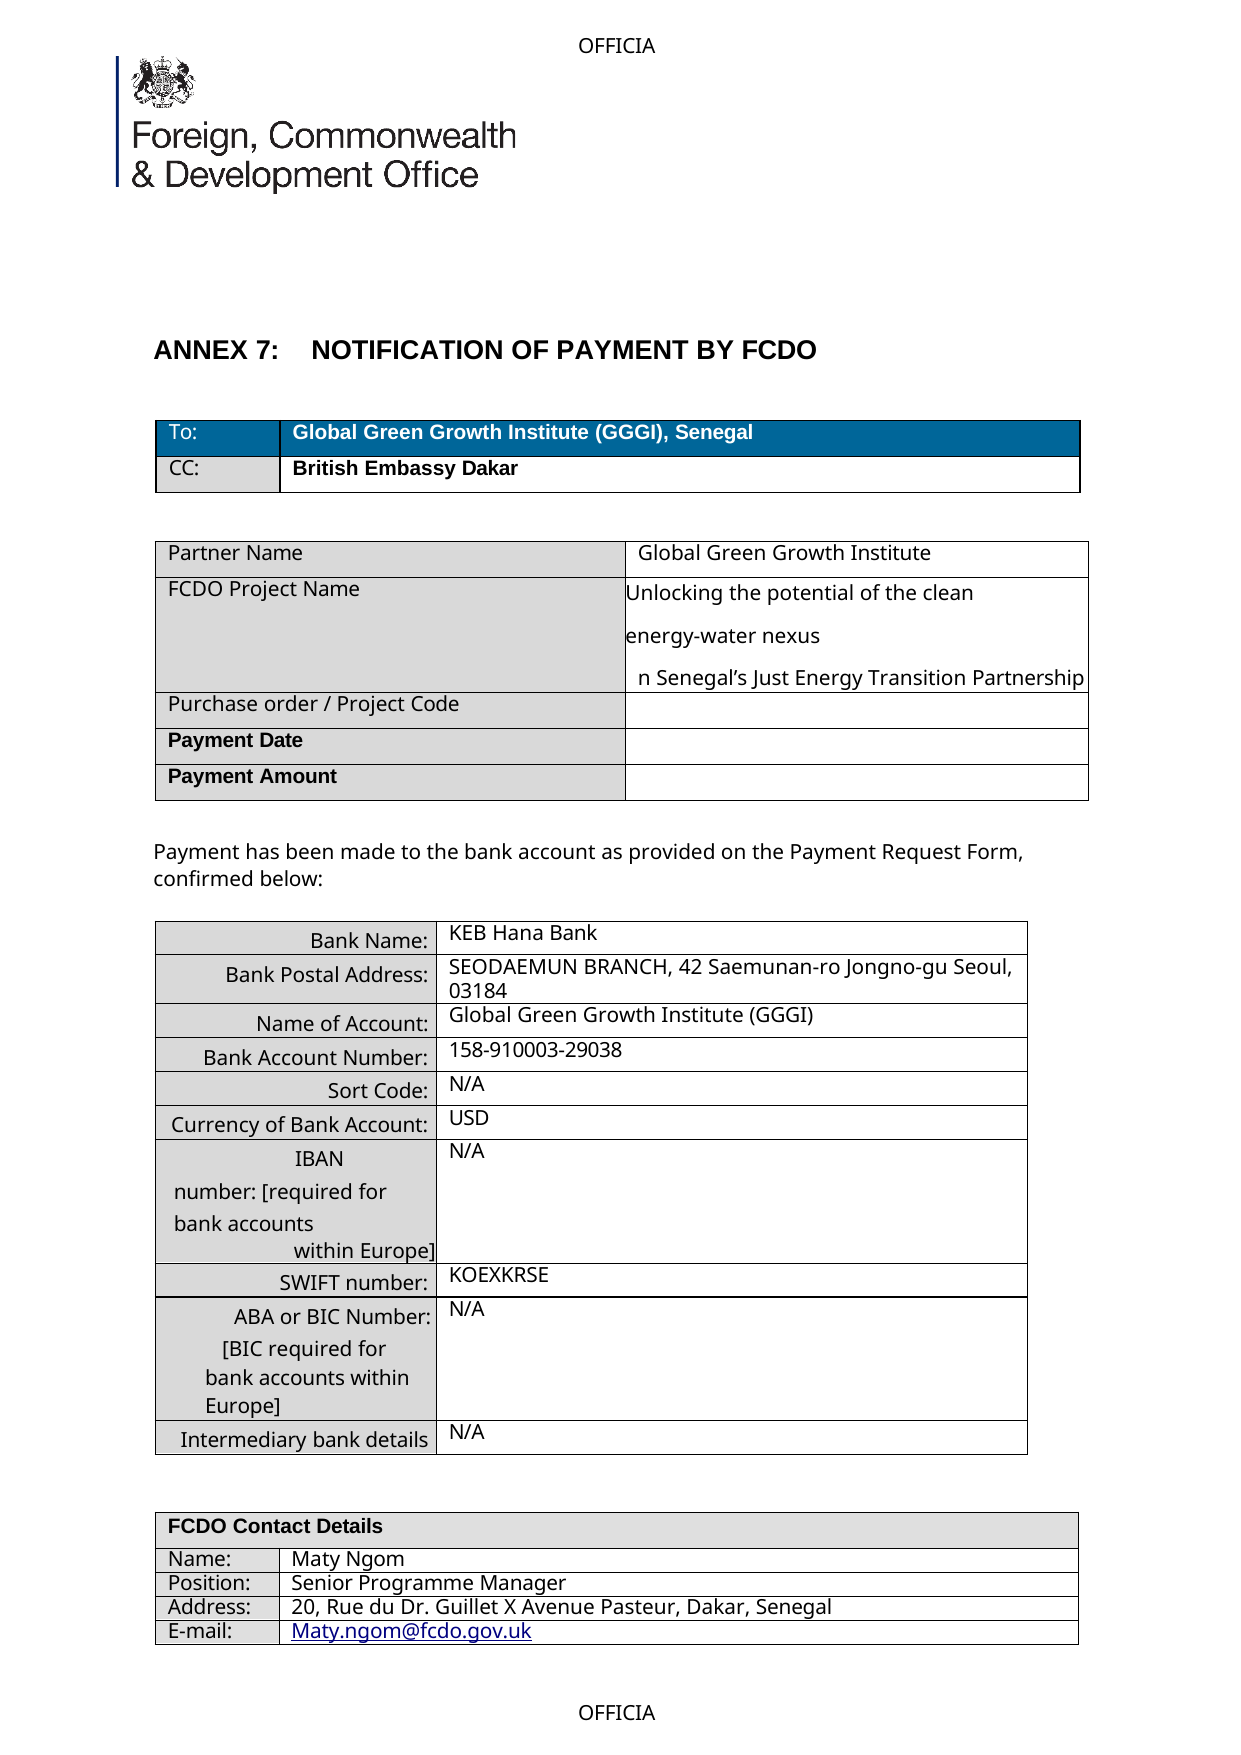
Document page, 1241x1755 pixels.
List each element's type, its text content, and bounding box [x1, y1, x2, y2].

table_cell ABA or BIC Number: [BIC required for bank accounts within Europe] [156, 1298, 436, 1420]
table_cell Bank Account Number: [156, 1038, 436, 1071]
table_cell N/A [437, 1140, 1027, 1262]
table_cell Purchase order / Project Code [156, 693, 625, 728]
table_cell N/A [437, 1072, 1027, 1105]
table_cell 20, Rue du Dr. Guillet X Avenue Pasteur, Dakar, Senegal [280, 1597, 1078, 1619]
table_cell Maty.ngom@fcdo.gov.uk [280, 1621, 1078, 1643]
table_header Bank Name: [156, 922, 436, 954]
table_cell CC: [157, 457, 279, 492]
table_cell Address: [156, 1597, 279, 1619]
table_cell N/A [437, 1298, 1027, 1420]
table_cell [626, 729, 1088, 764]
table_cell Name of Account: [156, 1004, 436, 1037]
table_cell SWIFT number: [156, 1264, 436, 1296]
table_header Global Green Growth Institute (GGGI), Senegal [281, 421, 1079, 456]
table_cell Global Green Growth Institute (GGGI) [437, 1004, 1027, 1037]
table_cell Position: [156, 1573, 279, 1596]
text Payment has been made to the bank account as provided on the Payment Request Form, confirmed below: [153, 837, 1126, 893]
table_cell Intermediary bank details [156, 1421, 436, 1453]
table_cell IBAN number: [required for bank accounts within Europe] [156, 1140, 436, 1262]
table_header Partner Name [156, 542, 625, 577]
table_cell Sort Code: [156, 1072, 436, 1105]
table_cell Payment Amount [156, 765, 625, 800]
table_header Global Green Growth Institute [626, 542, 1088, 577]
table_cell 158-910003-29038 [437, 1038, 1027, 1071]
table_cell KOEXKRSE [437, 1264, 1027, 1296]
table_cell Payment Date [156, 729, 625, 764]
table_cell [626, 693, 1088, 728]
table_header To: [157, 421, 279, 456]
table_cell SEODAEMUN BRANCH, 42 Saemunan-ro Jongno-gu Seoul, 03184 [437, 955, 1027, 1003]
subtitle ANNEX 7: NOTIFICATION OF PAYMENT BY FCDO [153, 334, 1137, 366]
table_cell British Embassy Dakar [281, 457, 1079, 492]
table_cell Currency of Bank Account: [156, 1106, 436, 1139]
table_cell E-mail: [156, 1621, 279, 1643]
table_header KEB Hana Bank [437, 922, 1027, 954]
table_cell Name: [156, 1549, 279, 1572]
table_cell [626, 765, 1088, 800]
table_cell FCDO Project Name [156, 578, 625, 692]
table_cell Senior Programme Manager [280, 1573, 1078, 1596]
table_header FCDO Contact Details [156, 1513, 1078, 1548]
table_cell Unlocking the potential of the clean energy-water nexus n Senegal’s Just Energy Transition Partnership [626, 578, 1088, 692]
table_cell Maty Ngom [280, 1549, 1078, 1572]
table_cell USD [437, 1106, 1027, 1139]
table_cell N/A [437, 1421, 1027, 1453]
table_cell Bank Postal Address: [156, 955, 436, 1003]
